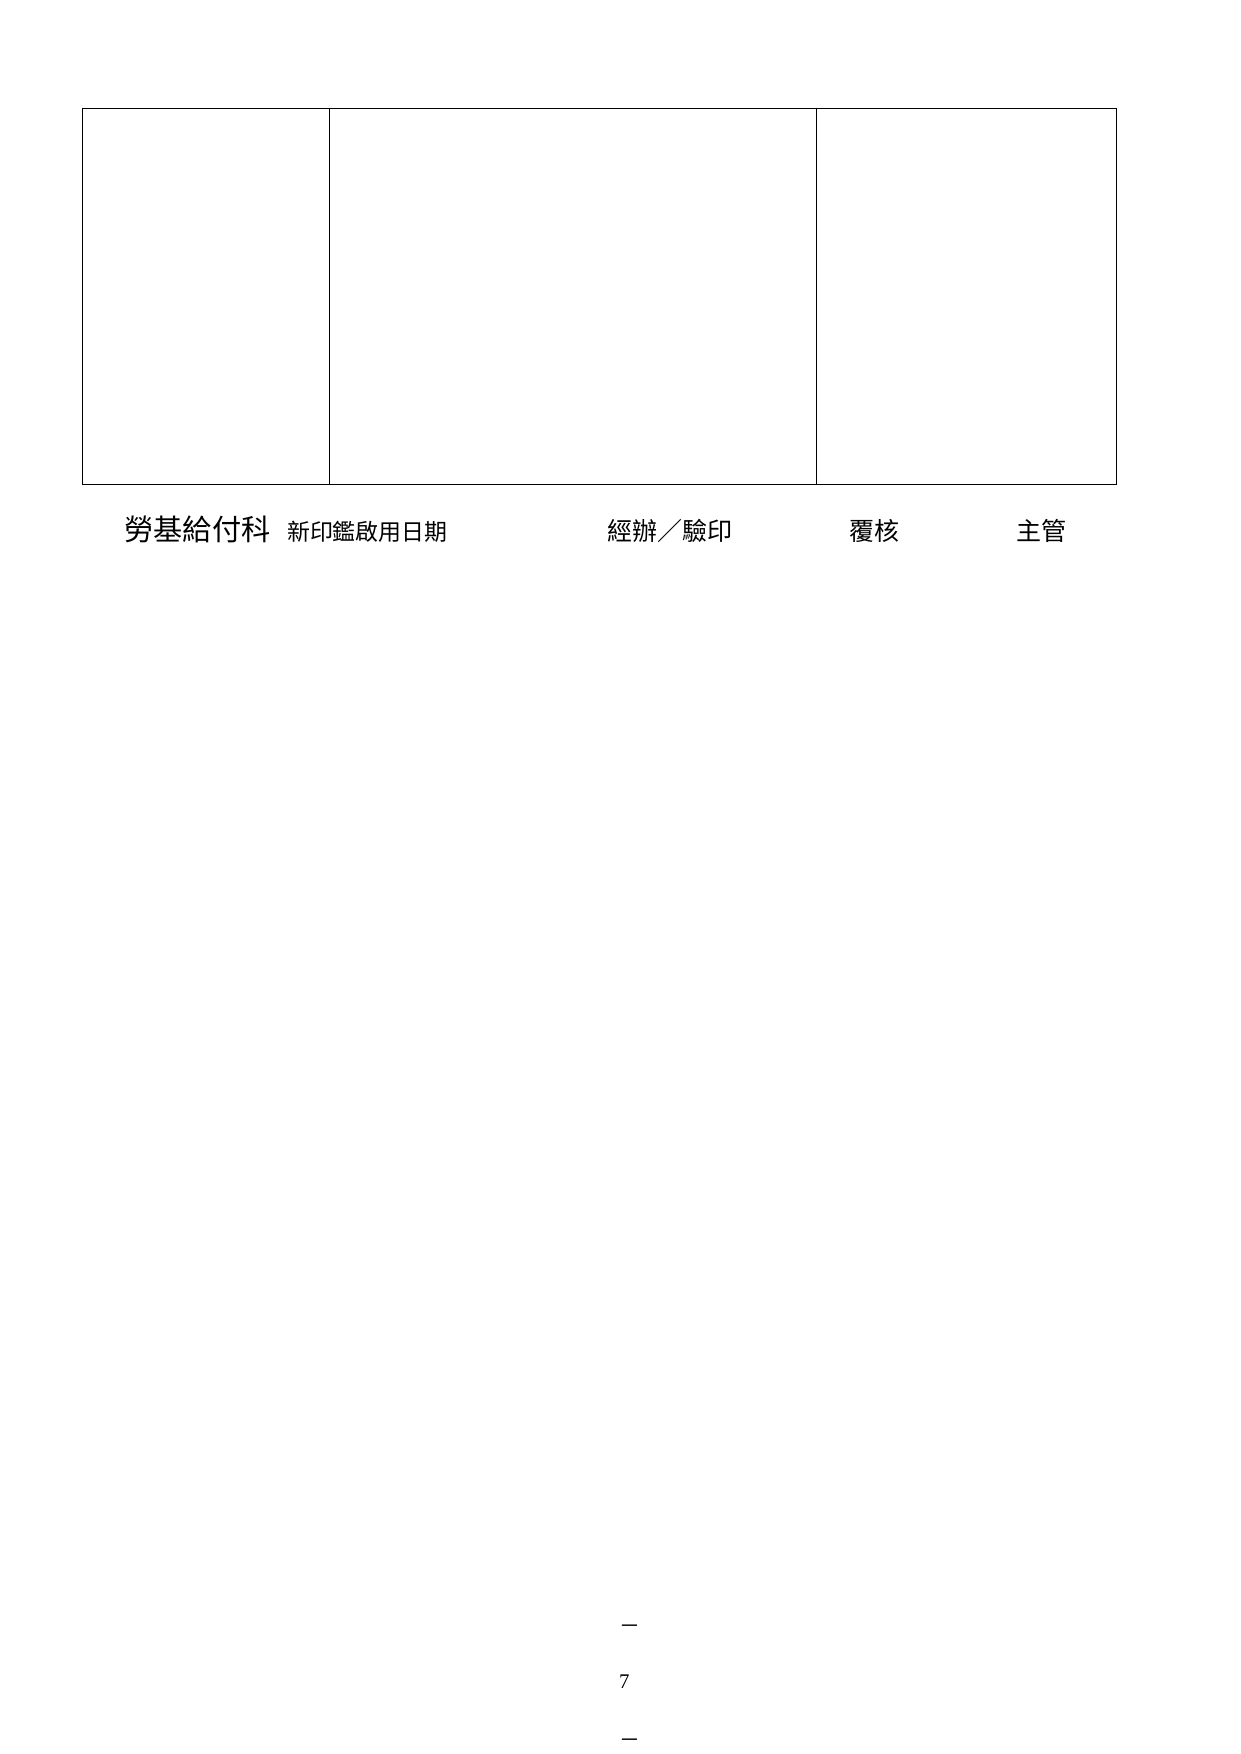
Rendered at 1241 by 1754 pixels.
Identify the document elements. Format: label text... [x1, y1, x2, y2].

table_cell [1117, 108, 1240, 484]
table_cell [83, 109, 329, 484]
table_cell [817, 109, 1116, 484]
table_cell [330, 109, 816, 484]
text 勞基給付科 新印鑑啟用日期 經辦∕驗印 覆核 主管 [8, 485, 1195, 547]
